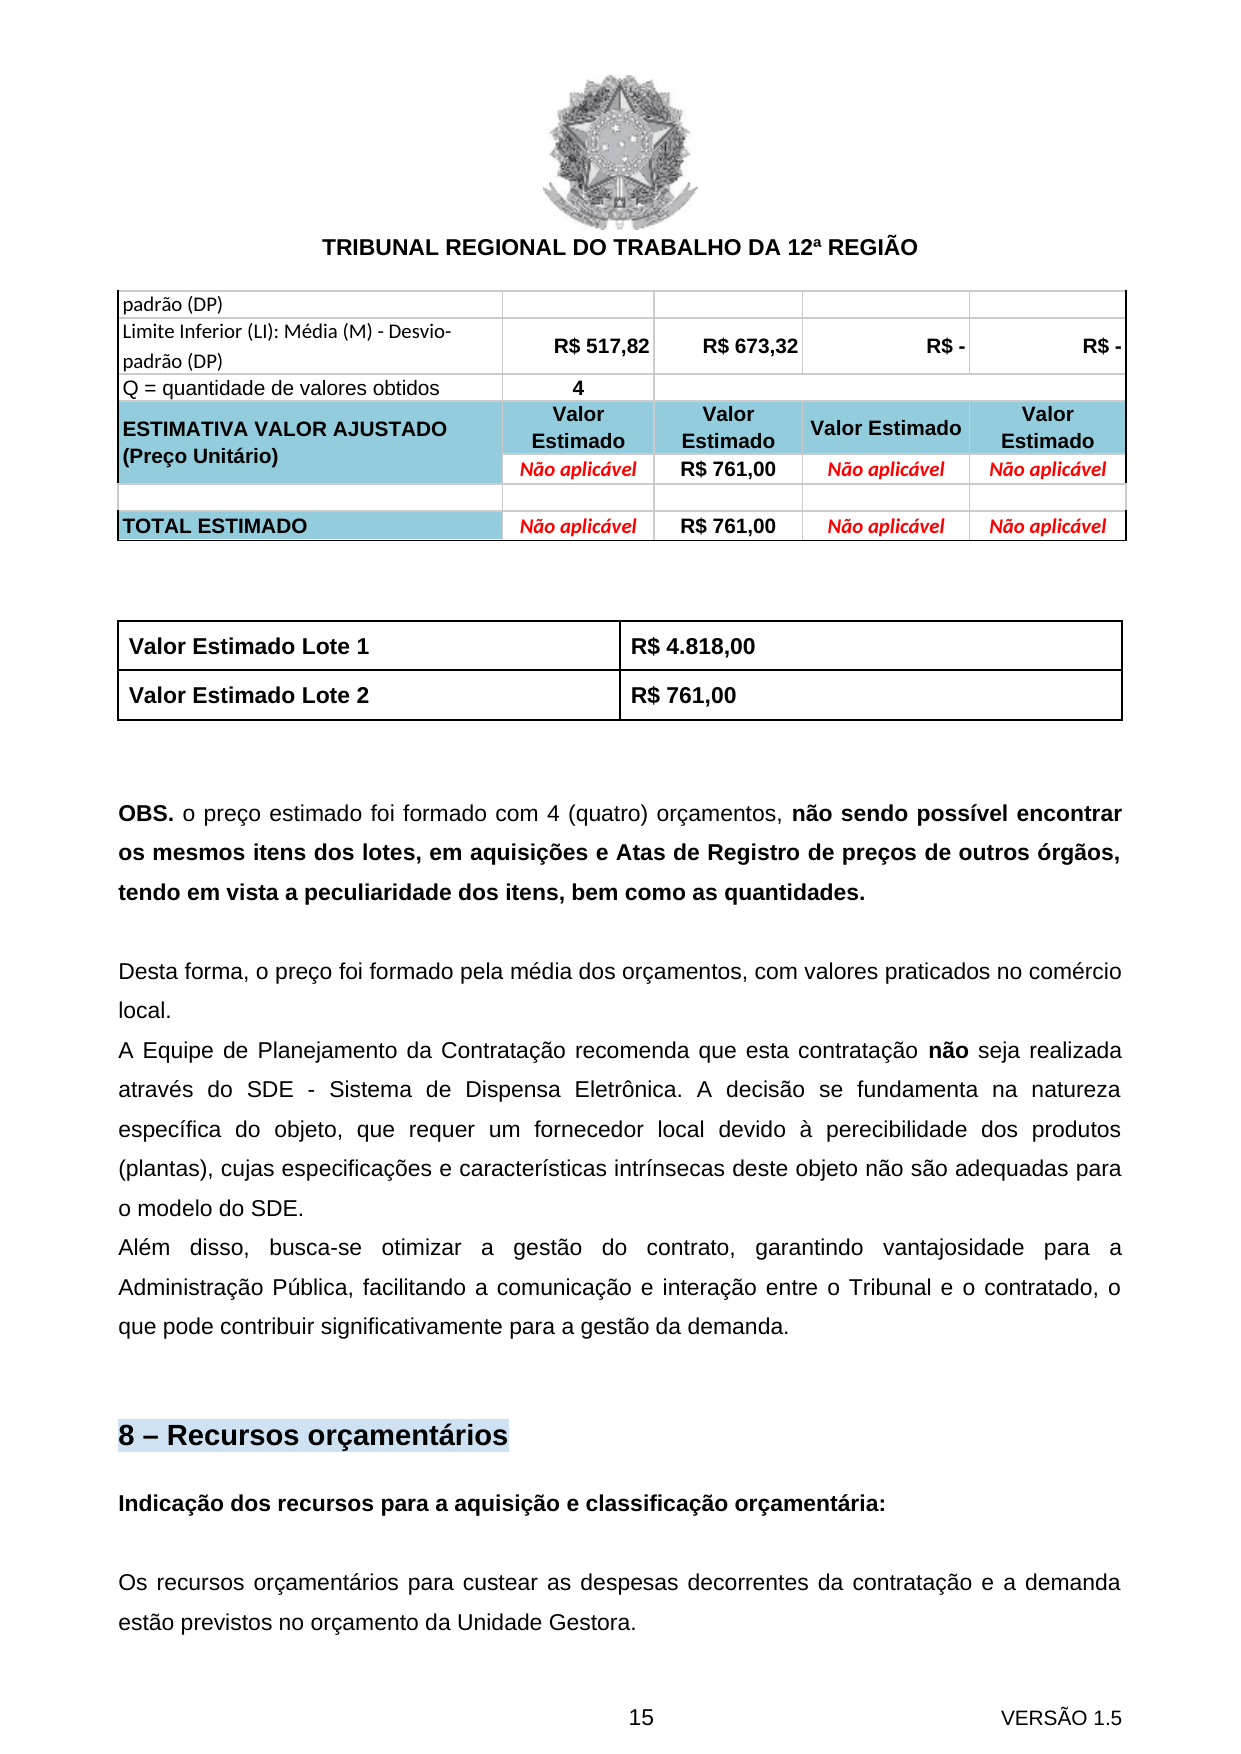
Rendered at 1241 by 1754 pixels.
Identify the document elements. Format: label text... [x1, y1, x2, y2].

table_cell R$ 761,00 [655, 455, 802, 483]
table_cell Não aplicável [503, 512, 653, 539]
table_cell Não aplicável [803, 512, 969, 539]
text Indicação dos recursos para a aquisição e classificação orçamentária: [118, 1490, 1122, 1516]
table_cell [970, 485, 1125, 510]
table_header Valor Estimado Lote 1 [119, 622, 619, 669]
table_cell R$ - [803, 319, 969, 373]
table_cell [655, 375, 1125, 400]
table_header R$ 4.818,00 [621, 622, 1121, 669]
table_cell [655, 292, 802, 317]
table_cell R$ 761,00 [621, 671, 1121, 719]
table_cell Não aplicável [970, 455, 1125, 483]
table_cell [803, 485, 969, 510]
table_cell Valor Estimado Lote 2 [119, 671, 619, 719]
table_cell [503, 292, 653, 317]
text A Equipe de Planejamento da Contratação recomenda que esta contratação não seja realizada através do SDE - Sistema de Dispensa Eletrônica. A decisão se fundamenta na natureza específica do objeto, que requer um fornecedor local devido à perecibilidade dos produtos (plantas), cujas especificações e características intrínsecas deste objeto não são adequadas para o modelo do SDE. [118, 1037, 1122, 1221]
table_cell Valor Estimado [655, 402, 802, 453]
table_cell [503, 485, 653, 510]
table_cell R$ - [970, 319, 1125, 373]
table_cell R$ 517,82 [503, 319, 653, 373]
table_cell [119, 485, 502, 510]
table_cell R$ 673,32 [655, 319, 802, 373]
table_cell Não aplicável [803, 455, 969, 483]
table_cell Valor Estimado [503, 402, 653, 453]
text 8 – Recursos orçamentários [118, 1418, 1122, 1452]
table_cell Valor Estimado [803, 402, 969, 453]
table_cell Limite Inferior (LI): Média (M) - Desvio-padrão (DP) [119, 319, 502, 373]
table_cell Não aplicável [970, 512, 1125, 539]
table_cell ESTIMATIVA VALOR AJUSTADO (Preço Unitário) [119, 402, 502, 483]
table_cell Q = quantidade de valores obtidos [119, 375, 502, 400]
table_cell TOTAL ESTIMADO [119, 512, 502, 539]
text Os recursos orçamentários para custear as despesas decorrentes da contratação e a demanda estão previstos no orçamento da Unidade Gestora. [118, 1569, 1122, 1635]
table_cell padrão (DP) [119, 292, 502, 317]
table_cell 4 [503, 375, 653, 400]
picture [542, 75, 698, 230]
table_cell Não aplicável [503, 455, 653, 483]
table_cell [970, 292, 1125, 317]
text Além disso, busca-se otimizar a gestão do contrato, garantindo vantajosidade para a Administração Pública, facilitando a comunicação e interação entre o Tribunal e o contratado, o que pode contribuir significativamente para a gestão da demanda. [118, 1234, 1122, 1339]
text OBS. o preço estimado foi formado com 4 (quatro) orçamentos, não sendo possível encontrar os mesmos itens dos lotes, em aquisições e Atas de Registro de preços de outros órgãos, tendo em vista a peculiaridade dos itens, bem como as quantidades. [118, 800, 1122, 905]
table_cell [655, 485, 802, 510]
text Desta forma, o preço foi formado pela média dos orçamentos, com valores praticados no comércio local. [118, 958, 1122, 1023]
table_cell [803, 292, 969, 317]
table_cell R$ 761,00 [655, 512, 802, 539]
table_cell Valor Estimado [970, 402, 1125, 453]
